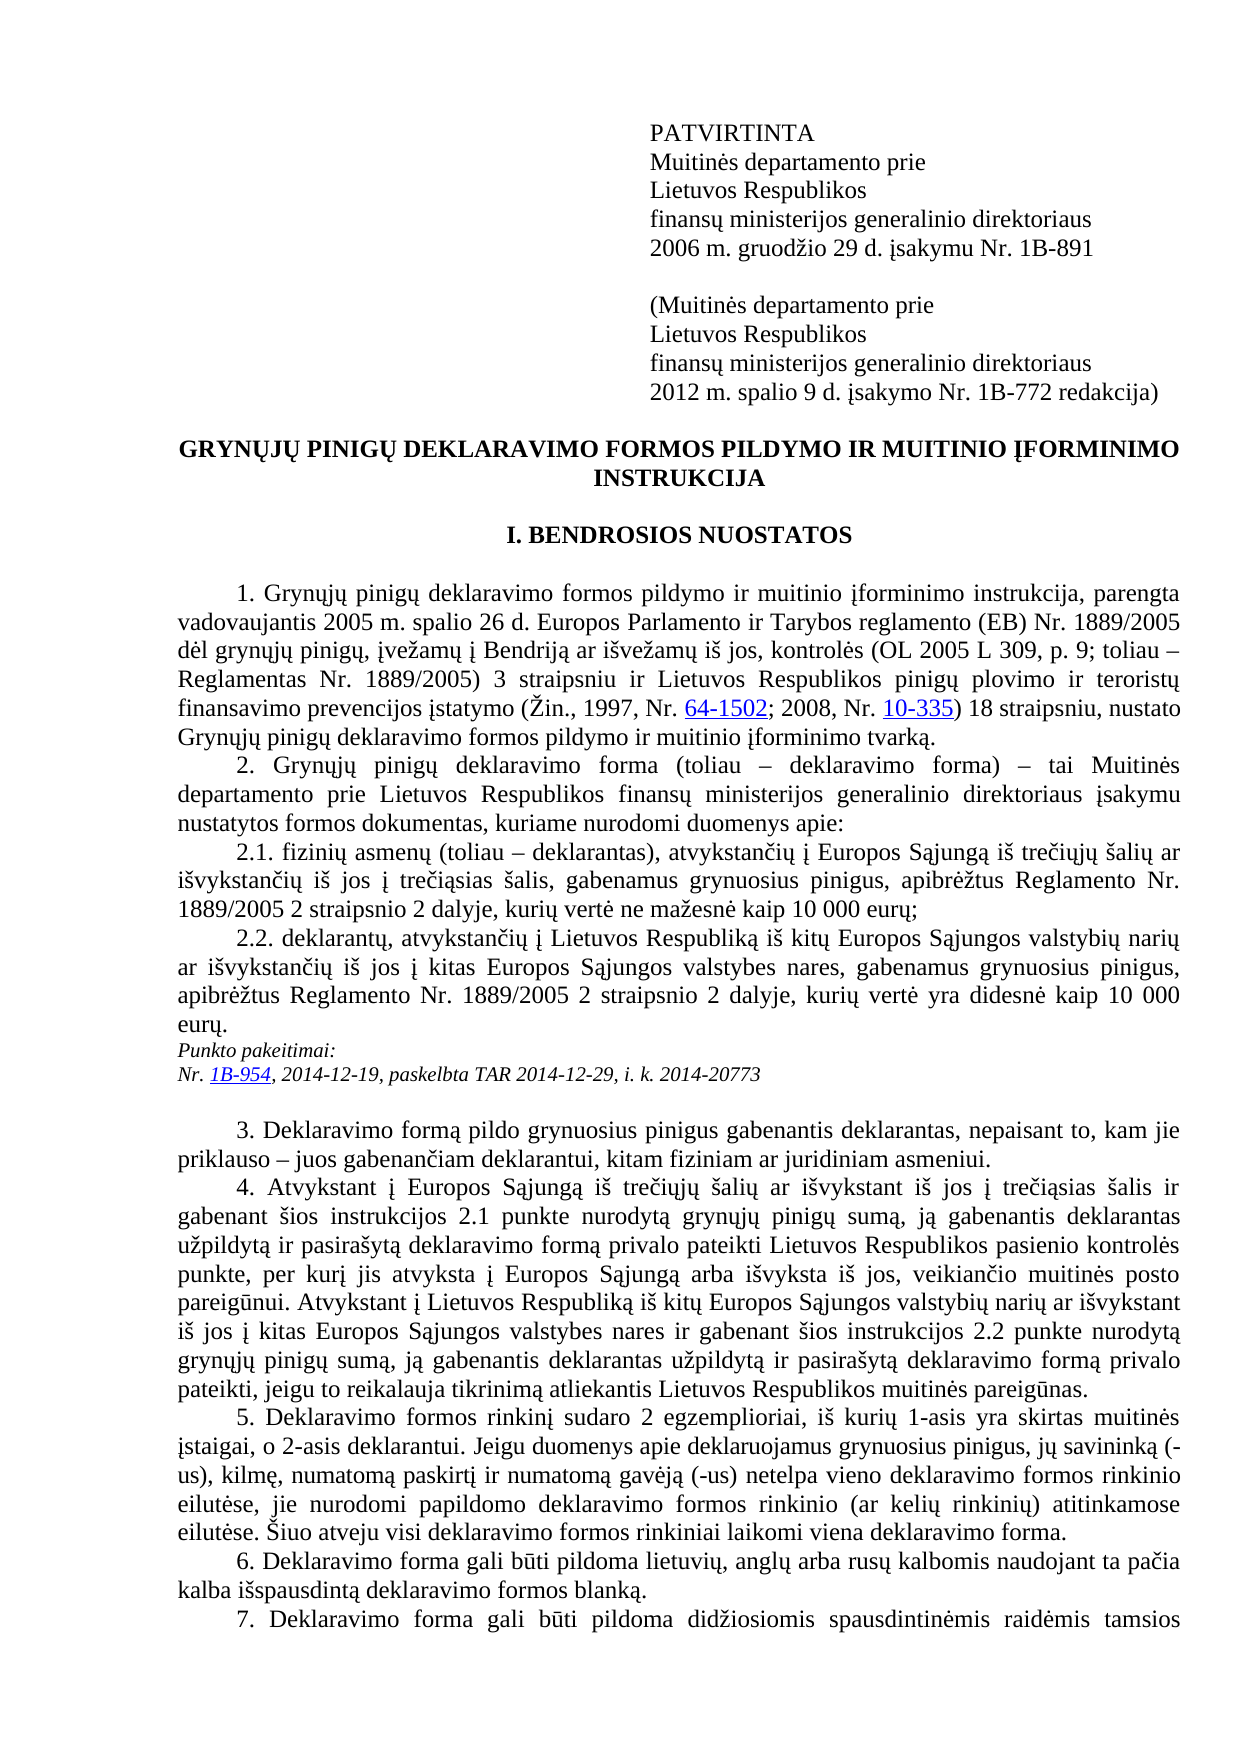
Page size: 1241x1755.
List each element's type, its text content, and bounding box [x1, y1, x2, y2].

text 7. Deklaravimo forma gali būti pildoma didžiosiomis spausdintinėmis raidėmis tamsios [177, 1604, 1181, 1632]
text Muitinės departamento prie [649, 147, 1181, 176]
text (Muitinės departamento prie [649, 291, 1181, 319]
text I. BENDROSIOS NUOSTATOS [177, 521, 1181, 549]
text 2. Grynųjų pinigų deklaravimo forma (toliau – deklaravimo forma) – tai Muitinės departamento prie Lietuvos Respublikos finansų ministerijos generalinio direktoriaus įsakymu nustatytos formos dokumentas, kuriame nurodomi duomenys apie: [177, 751, 1181, 837]
text 2012 m. spalio 9 d. įsakymo Nr. 1B-772 redakcija) [649, 377, 1181, 406]
text PATVIRTINTA [649, 118, 1181, 147]
text 5. Deklaravimo formos rinkinį sudaro 2 egzemplioriai, iš kurių 1-asis yra skirtas muitinės įstaigai, o 2-asis deklarantui. Jeigu duomenys apie deklaruojamus grynuosius pinigus, jų savininką (-us), kilmę, numatomą paskirtį ir numatomą gavėją (-us) netelpa vieno deklaravimo formos rinkinio eilutėse, jie nurodomi papildomo deklaravimo formos rinkinio (ar kelių rinkinių) atitinkamose eilutėse. Šiuo atveju visi deklaravimo formos rinkiniai laikomi viena deklaravimo forma. [177, 1402, 1181, 1546]
text Lietuvos Respublikos [649, 176, 1181, 204]
text 2006 m. gruodžio 29 d. įsakymu Nr. 1B-891 [649, 233, 1181, 262]
text Lietuvos Respublikos [649, 319, 1181, 348]
text 6. Deklaravimo forma gali būti pildoma lietuvių, anglų arba rusų kalbomis naudojant ta pačia kalba išspausdintą deklaravimo formos blanką. [177, 1546, 1181, 1604]
text finansų ministerijos generalinio direktoriaus [649, 204, 1181, 233]
text GRYNŲJŲ PINIGŲ DEKLARAVIMO FORMOS PILDYMO IR MUITINIO ĮFORMINIMO INSTRUKCIJA [177, 434, 1181, 492]
text 2.1. fizinių asmenų (toliau – deklarantas), atvykstančių į Europos Sąjungą iš trečiųjų šalių ar išvykstančių iš jos į trečiąsias šalis, gabenamus grynuosius pinigus, apibrėžtus Reglamento Nr. 1889/2005 2 straipsnio 2 dalyje, kurių vertė ne mažesnė kaip 10 000 eurų; [177, 837, 1181, 923]
text 4. Atvykstant į Europos Sąjungą iš trečiųjų šalių ar išvykstant iš jos į trečiąsias šalis ir gabenant šios instrukcijos 2.1 punkte nurodytą grynųjų pinigų sumą, ją gabenantis deklarantas užpildytą ir pasirašytą deklaravimo formą privalo pateikti Lietuvos Respublikos pasienio kontrolės punkte, per kurį jis atvyksta į Europos Sąjungą arba išvyksta iš jos, veikiančio muitinės posto pareigūnui. Atvykstant į Lietuvos Respubliką iš kitų Europos Sąjungos valstybių narių ar išvykstant iš jos į kitas Europos Sąjungos valstybes nares ir gabenant šios instrukcijos 2.2 punkte nurodytą grynųjų pinigų sumą, ją gabenantis deklarantas užpildytą ir pasirašytą deklaravimo formą privalo pateikti, jeigu to reikalauja tikrinimą atliekantis Lietuvos Respublikos muitinės pareigūnas. [177, 1172, 1181, 1402]
text Punkto pakeitimai: [177, 1038, 1181, 1062]
text 1. Grynųjų pinigų deklaravimo formos pildymo ir muitinio įforminimo instrukcija, parengta vadovaujantis 2005 m. spalio 26 d. Europos Parlamento ir Tarybos reglamento (EB) Nr. 1889/2005 dėl grynųjų pinigų, įvežamų į Bendriją ar išvežamų iš jos, kontrolės (OL 2005 L 309, p. 9; toliau – Reglamentas Nr. 1889/2005) 3 straipsniu ir Lietuvos Respublikos pinigų plovimo ir teroristų finansavimo prevencijos įstatymo (Žin., 1997, Nr. 64-1502; 2008, Nr. 10-335) 18 straipsniu, nustato Grynųjų pinigų deklaravimo formos pildymo ir muitinio įforminimo tvarką. [177, 578, 1181, 751]
text Nr. 1B-954, 2014-12-19, paskelbta TAR 2014-12-29, i. k. 2014-20773 [177, 1062, 1181, 1086]
text 2.2. deklarantų, atvykstančių į Lietuvos Respubliką iš kitų Europos Sąjungos valstybių narių ar išvykstančių iš jos į kitas Europos Sąjungos valstybes nares, gabenamus grynuosius pinigus, apibrėžtus Reglamento Nr. 1889/2005 2 straipsnio 2 dalyje, kurių vertė yra didesnė kaip 10 000 eurų. [177, 923, 1181, 1038]
text finansų ministerijos generalinio direktoriaus [649, 348, 1181, 377]
text 3. Deklaravimo formą pildo grynuosius pinigus gabenantis deklarantas, nepaisant to, kam jie priklauso – juos gabenančiam deklarantui, kitam fiziniam ar juridiniam asmeniui. [177, 1115, 1181, 1172]
